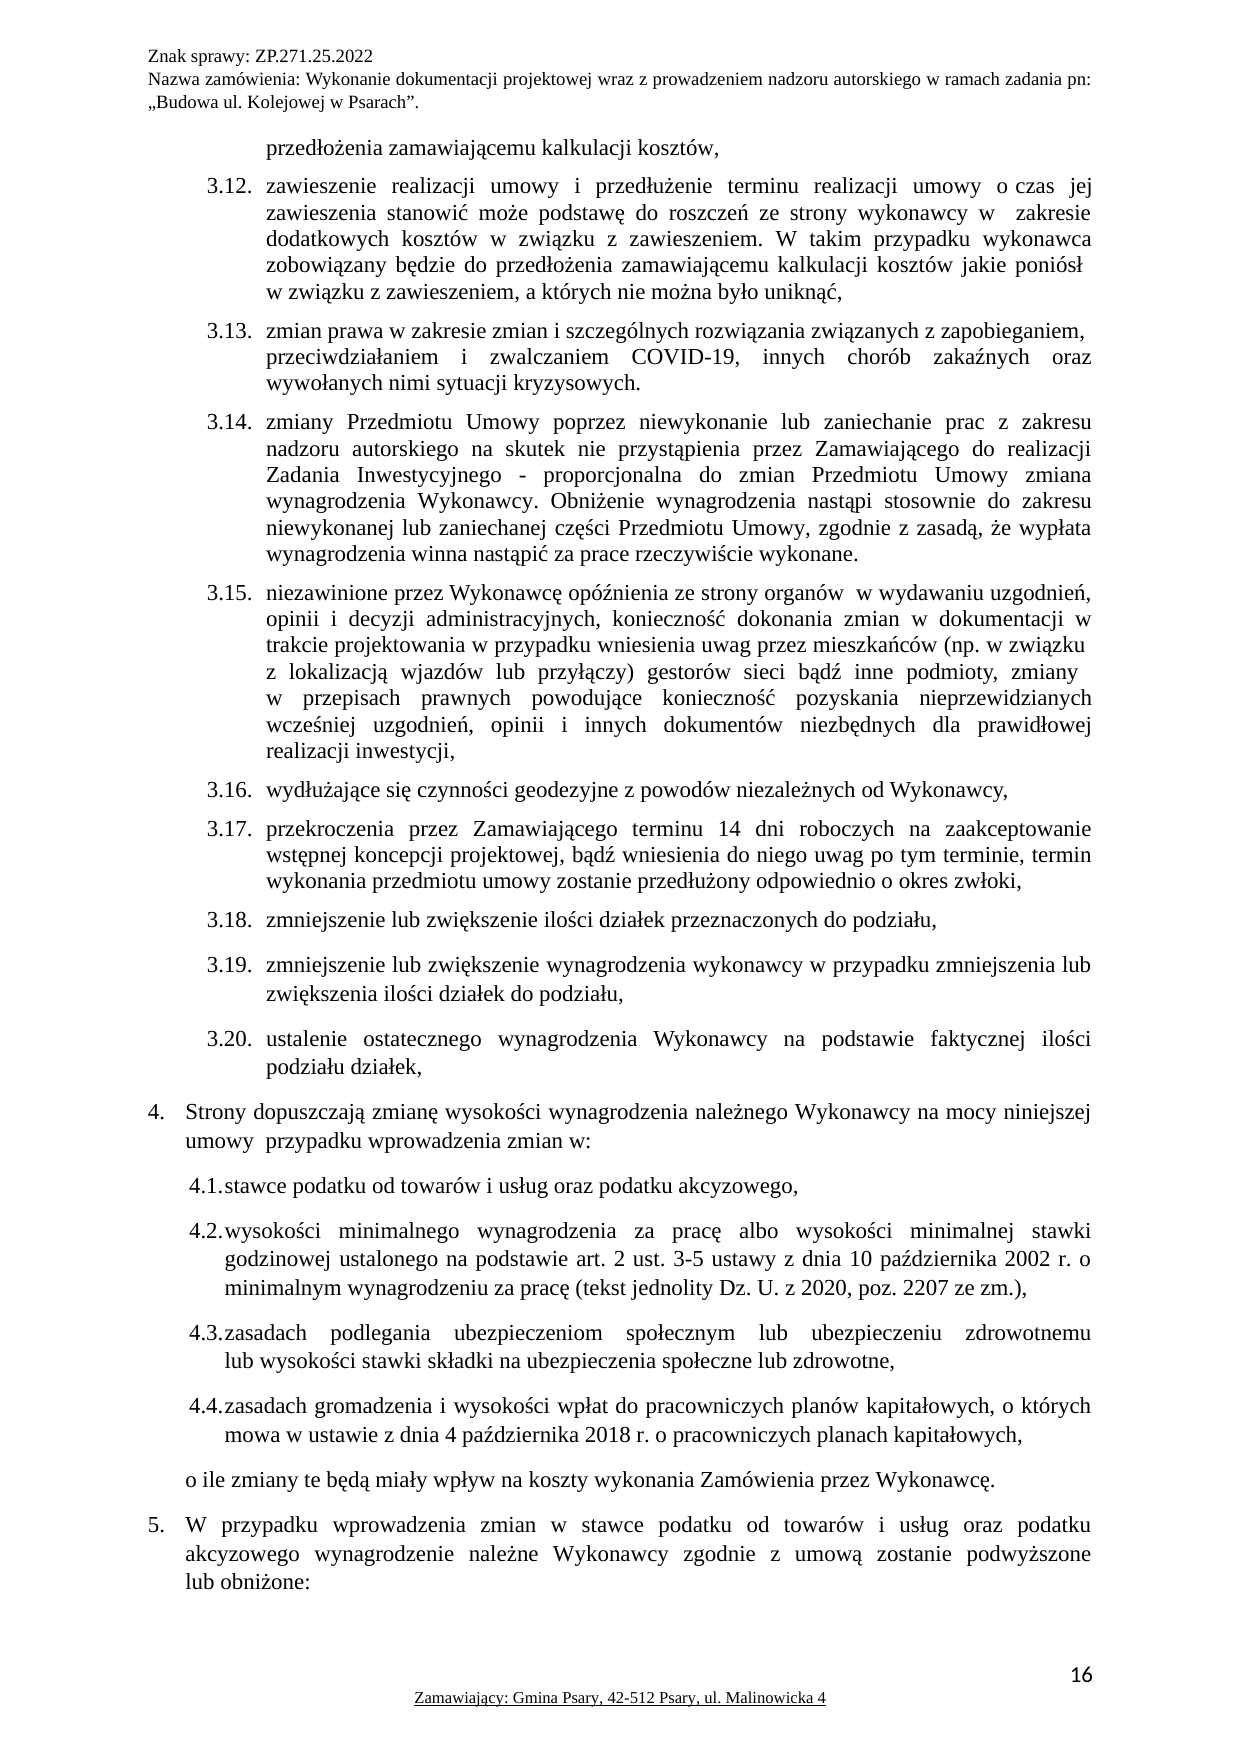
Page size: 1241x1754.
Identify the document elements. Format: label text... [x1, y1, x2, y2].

list zasadach gromadzenia i wysokości wpłat do pracowniczych planów kapitałowych, o których mowa w ustawie z dnia 4 października 2018 r. o pracowniczych planach kapitałowych, [189, 1393, 1093, 1447]
list przekroczenia przez Zamawiającego terminu 14 dni roboczych na zaakceptowanie wstępnej koncepcji projektowej, bądź wniesienia do niego uwag po tym terminie, termin wykonania przedmiotu umowy zostanie przedłużony odpowiednio o okres zwłoki, [207, 815, 1093, 894]
list zawieszenie realizacji umowy i przedłużenie terminu realizacji umowy o czas jej zawieszenia stanowić może podstawę do roszczeń ze strony wykonawcy w zakresie dodatkowych kosztów w związku z zawieszeniem. W takim przypadku wykonawca zobowiązany będzie do przedłożenia zamawiającemu kalkulacji kosztów jakie poniósł w związku z zawieszeniem, a których nie można było uniknąć, [207, 172, 1093, 304]
list Strony dopuszczają zmianę wysokości wynagrodzenia należnego Wykonawcy na mocy niniejszej umowy przypadku wprowadzenia zmian w: [148, 1098, 1093, 1153]
list zasadach podlegania ubezpieczeniom społecznym lub ubezpieczeniu zdrowotnemu lub wysokości stawki składki na ubezpieczenia społeczne lub zdrowotne, [189, 1319, 1093, 1374]
list stawce podatku od towarów i usług oraz podatku akcyzowego, [189, 1172, 1093, 1198]
list zmiany Przedmiotu Umowy poprzez niewykonanie lub zaniechanie prac z zakresu nadzoru autorskiego na skutek nie przystąpienia przez Zamawiającego do realizacji Zadania Inwestycyjnego - proporcjonalna do zmian Przedmiotu Umowy zmiana wynagrodzenia Wykonawcy. Obniżenie wynagrodzenia nastąpi stosownie do zakresu niewykonanej lub zaniechanej części Przedmiotu Umowy, zgodnie z zasadą, że wypłata wynagrodzenia winna nastąpić za prace rzeczywiście wykonane. [207, 408, 1093, 566]
list niezawinione przez Wykonawcę opóźnienia ze strony organów w wydawaniu uzgodnień, opinii i decyzji administracyjnych, konieczność dokonania zmian w dokumentacji w trakcie projektowania w przypadku wniesienia uwag przez mieszkańców (np. w związku z lokalizacją wjazdów lub przyłączy) gestorów sieci bądź inne podmioty, zmiany w przepisach prawnych powodujące konieczność pozyskania nieprzewidzianych wcześniej uzgodnień, opinii i innych dokumentów niezbędnych dla prawidłowej realizacji inwestycji, [207, 579, 1093, 763]
list zmniejszenie lub zwiększenie ilości działek przeznaczonych do podziału, [207, 906, 1093, 933]
text o ile zmiany te będą miały wpływ na koszty wykonania Zamówienia przez Wykonawcę. [185, 1466, 1093, 1492]
list przedłożenia zamawiającemu kalkulacji kosztów, [207, 133, 1093, 160]
list ustalenie ostatecznego wynagrodzenia Wykonawcy na podstawie faktycznej ilości podziału działek, [207, 1025, 1093, 1080]
list zmian prawa w zakresie zmian i szczególnych rozwiązania związanych z zapobieganiem, przeciwdziałaniem i zwalczaniem COVID-19, innych chorób zakaźnych oraz wywołanych nimi sytuacji kryzysowych. [207, 317, 1093, 396]
list wysokości minimalnego wynagrodzenia za pracę albo wysokości minimalnej stawki godzinowej ustalonego na podstawie art. 2 ust. 3-5 ustawy z dnia 10 października 2002 r. o minimalnym wynagrodzeniu za pracę (tekst jednolity Dz. U. z 2020, poz. 2207 ze zm.), [189, 1217, 1093, 1300]
list wydłużające się czynności geodezyjne z powodów niezależnych od Wykonawcy, [207, 776, 1093, 802]
list W przypadku wprowadzenia zmian w stawce podatku od towarów i usług oraz podatku akcyzowego wynagrodzenie należne Wykonawcy zgodnie z umową zostanie podwyższone lub obniżone: [148, 1511, 1093, 1594]
list zmniejszenie lub zwiększenie wynagrodzenia wykonawcy w przypadku zmniejszenia lub zwiększenia ilości działek do podziału, [207, 951, 1093, 1006]
